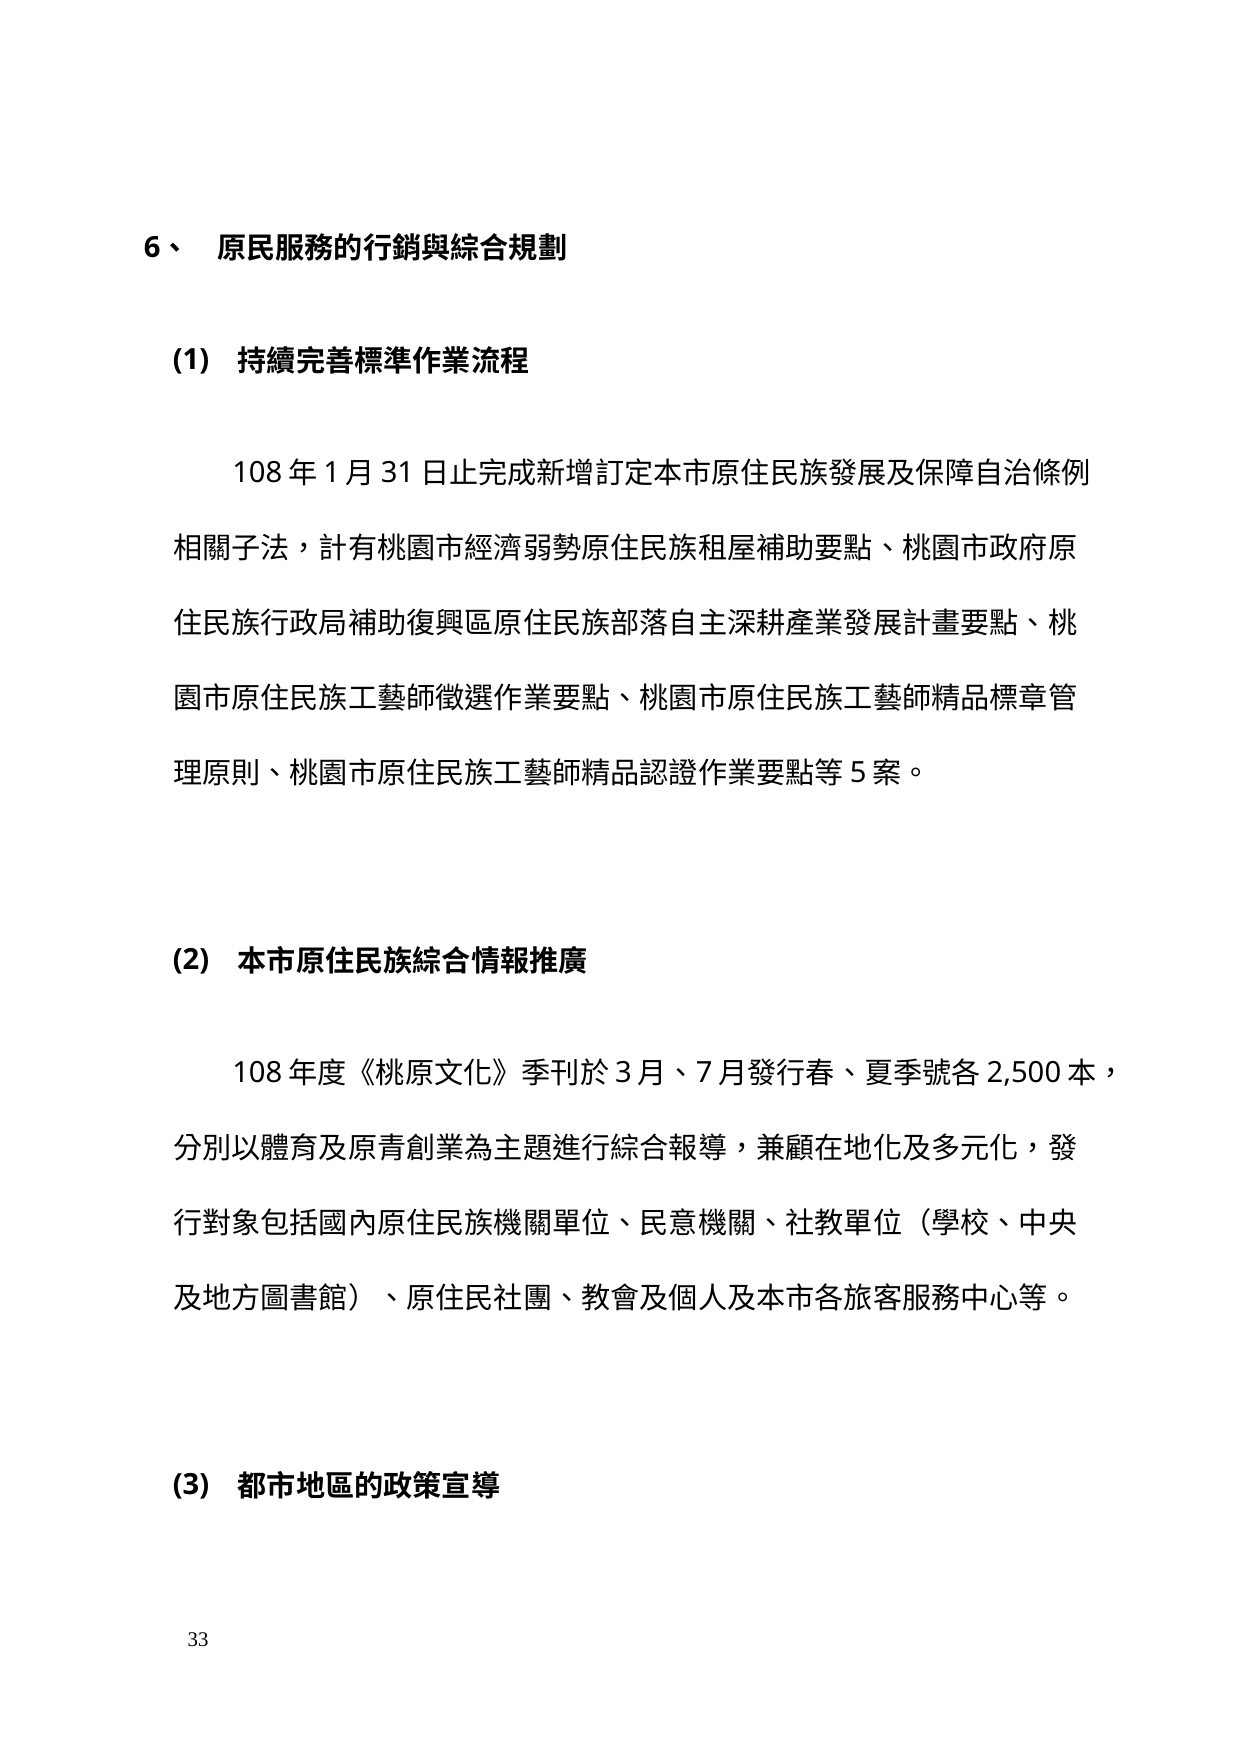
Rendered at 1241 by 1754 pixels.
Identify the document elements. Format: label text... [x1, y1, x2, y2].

list 都市地區的政策宣導 [173, 1439, 1103, 1514]
list 本市原住民族綜合情報推廣 [173, 914, 1103, 989]
text 108年1月31日止完成新增訂定本市原住民族發展及保障自治條例相關子法，計有桃園市經濟弱勢原住民族租屋補助要點、桃園市政府原住民族行政局補助復興區原住民族部落自主深耕產業發展計畫要點、桃園市原住民族工藝師徵選作業要點、桃園市原住民族工藝師精品標章管理原則、桃園市原住民族工藝師精品認證作業要點等5案。 [173, 427, 1103, 802]
list 原民服務的行銷與綜合規劃 [143, 202, 1103, 277]
list 持續完善標準作業流程 [173, 314, 1103, 389]
text 108年度《桃原文化》季刊於3月、7月發行春、夏季號各2,500本，分別以體育及原青創業為主題進行綜合報導，兼顧在地化及多元化，發行對象包括國內原住民族機關單位、民意機關、社教單位（學校、中央及地方圖書館）、原住民社團、教會及個人及本市各旅客服務中心等。 [173, 1027, 1103, 1327]
